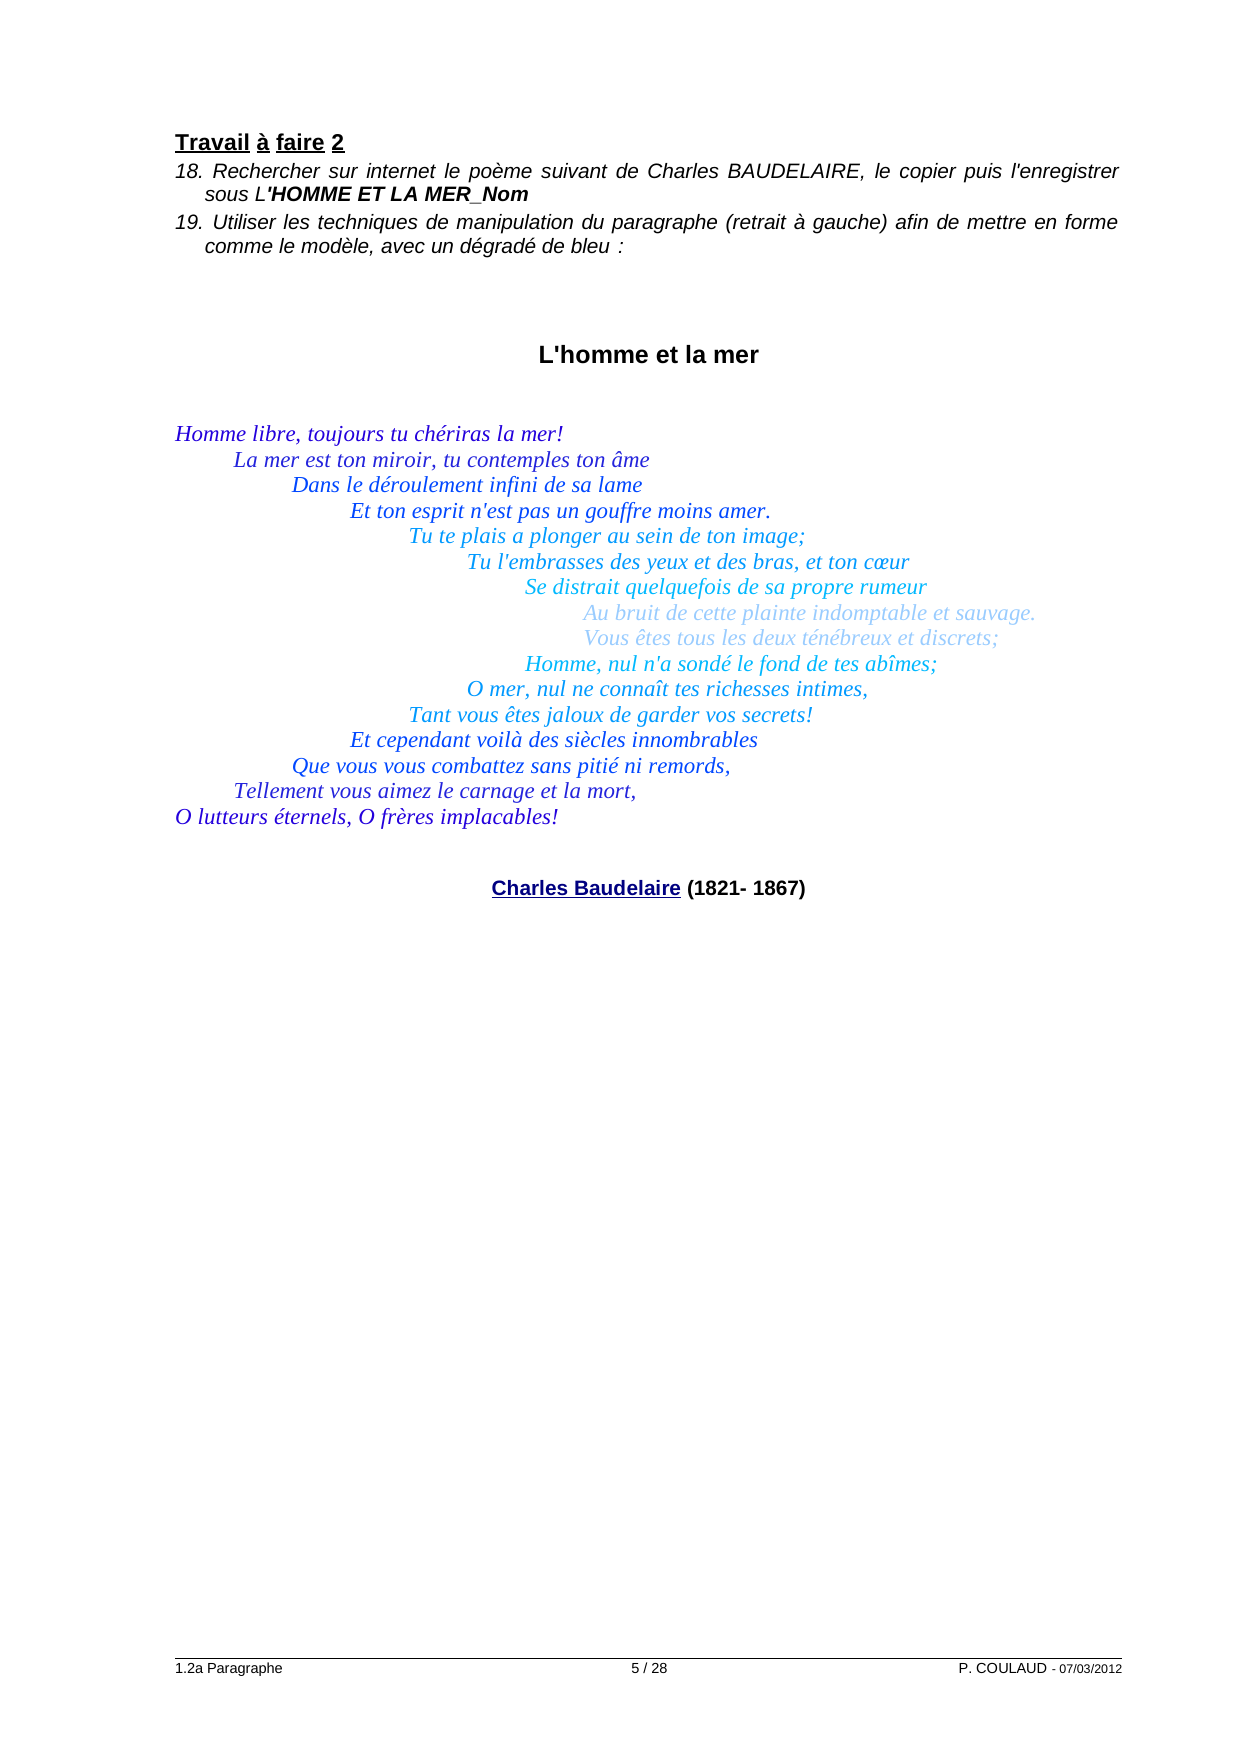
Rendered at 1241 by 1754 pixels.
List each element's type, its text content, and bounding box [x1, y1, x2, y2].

text Tant vous êtes jaloux de garder vos secrets! [408, 702, 1122, 727]
text Dans le déroulement infini de sa lame [292, 472, 1122, 498]
list Rechercher sur internet le poème suivant de Charles BAUDELAIRE, le copier puis l'enregistrer sous L'HOMME ET LA MER_Nom [175, 159, 1122, 206]
text Tu l'embrasses des yeux et des bras, et ton cœur [467, 549, 1122, 574]
text Charles Baudelaire (1821- 1867) [175, 876, 1122, 900]
text Que vous vous combattez sans pitié ni remords, [292, 753, 1122, 778]
text Et ton esprit n'est pas un gouffre moins amer. [350, 498, 1122, 523]
list Utiliser les techniques de manipulation du paragraphe (retrait à gauche) afin de mettre en forme comme le modèle, avec un dégradé de bleu : [175, 211, 1122, 258]
text O mer, nul ne connaît tes richesses intimes, [467, 676, 1122, 702]
text Homme, nul n'a sondé le fond de tes abîmes; [525, 651, 1122, 676]
text Vous êtes tous les deux ténébreux et discrets; [583, 625, 1122, 651]
text Au bruit de cette plainte indomptable et sauvage. [583, 600, 1122, 625]
text Se distrait quelquefois de sa propre rumeur [525, 574, 1122, 600]
text La mer est ton miroir, tu contemples ton âme [233, 447, 1122, 472]
text Tellement vous aimez le carnage et la mort, [233, 778, 1122, 804]
text Et cependant voilà des siècles innombrables [350, 727, 1122, 753]
text O lutteurs éternels, O frères implacables! [175, 804, 1122, 829]
text Tu te plais a plonger au sein de ton image; [408, 523, 1122, 549]
text L'homme et la mer [175, 341, 1122, 369]
subtitle Travail à faire 2 [175, 129, 1122, 155]
text Homme libre, toujours tu chériras la mer! [175, 421, 1122, 447]
